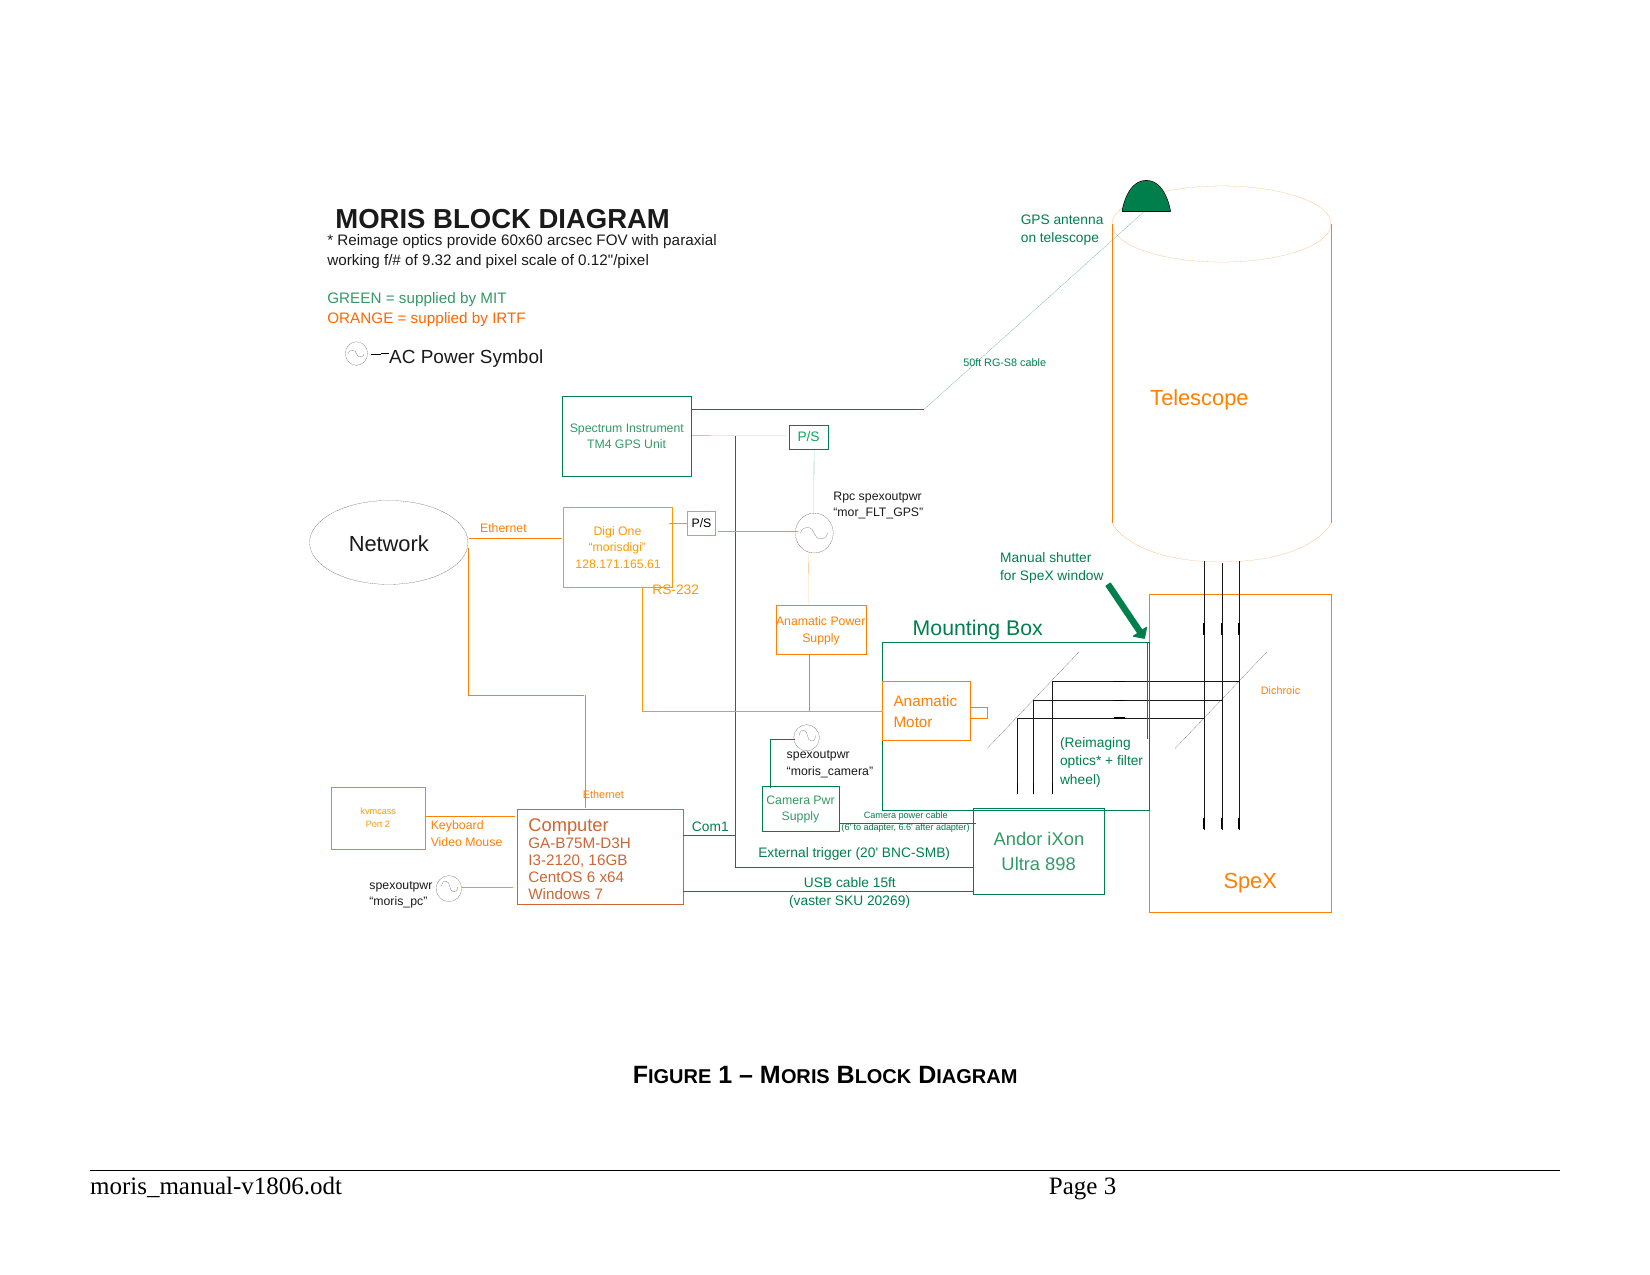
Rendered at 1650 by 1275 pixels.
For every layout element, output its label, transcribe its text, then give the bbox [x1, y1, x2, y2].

subtitle Figure 1 – Moris Block Diagram [90, 1060, 1560, 1089]
